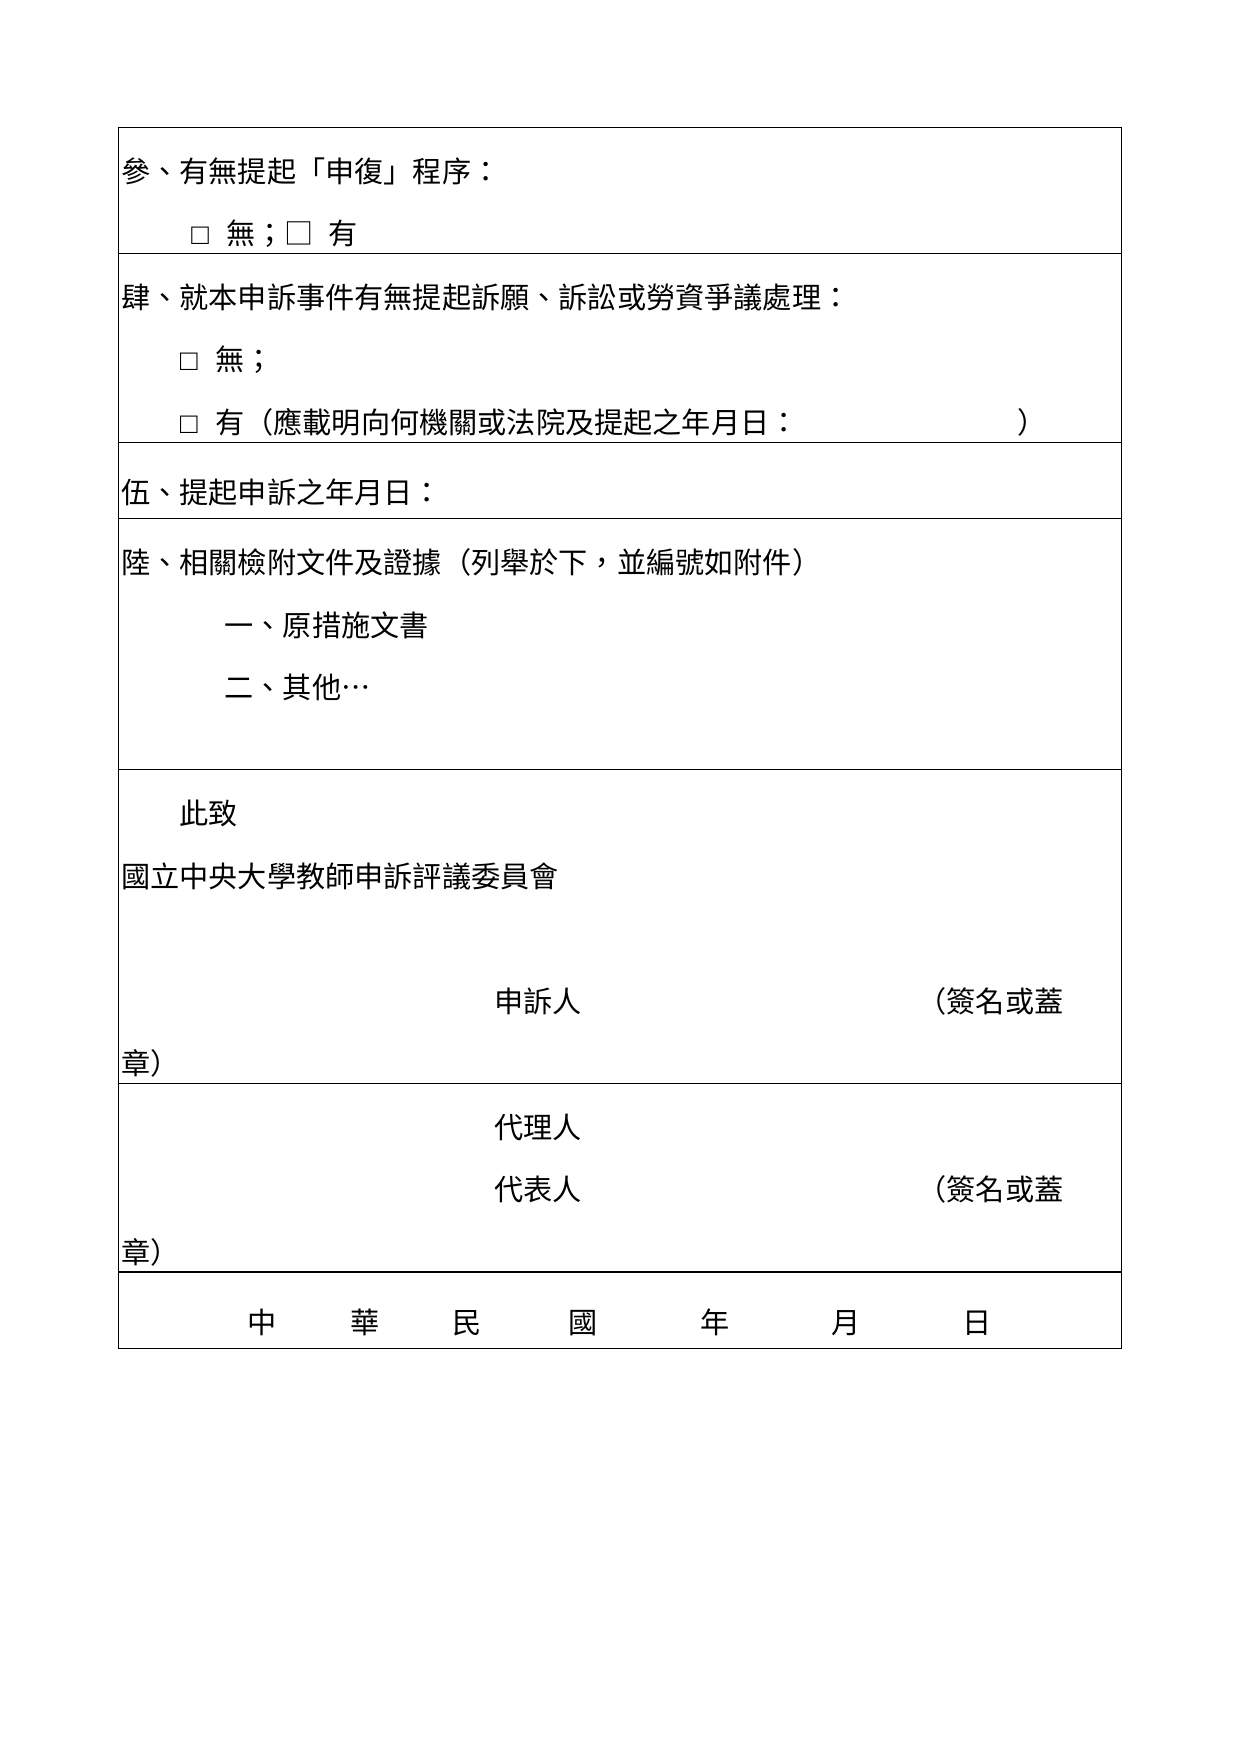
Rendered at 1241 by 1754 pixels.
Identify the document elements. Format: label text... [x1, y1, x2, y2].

table_cell 陸、相關檢附文件及證據（列舉於下，並編號如附件） 一、原措施文書 二、其他… [119, 519, 1121, 769]
table_cell 此致 國立中央大學教師申訴評議委員會 申訴人 （簽名或蓋章） [119, 770, 1121, 1083]
table_cell 伍、提起申訴之年月日： [119, 443, 1121, 518]
table_cell 代理人 代表人 （簽名或蓋章） [119, 1084, 1121, 1271]
table_cell 中 華 民 國 年 月 日 [119, 1273, 1121, 1348]
table_cell 參、有無提起「申復」程序： □ 無；□ 有 [119, 128, 1121, 253]
table_cell 肆、就本申訴事件有無提起訴願、訴訟或勞資爭議處理： □ 無； □ 有（應載明向何機關或法院及提起之年月日： ） [119, 254, 1121, 442]
